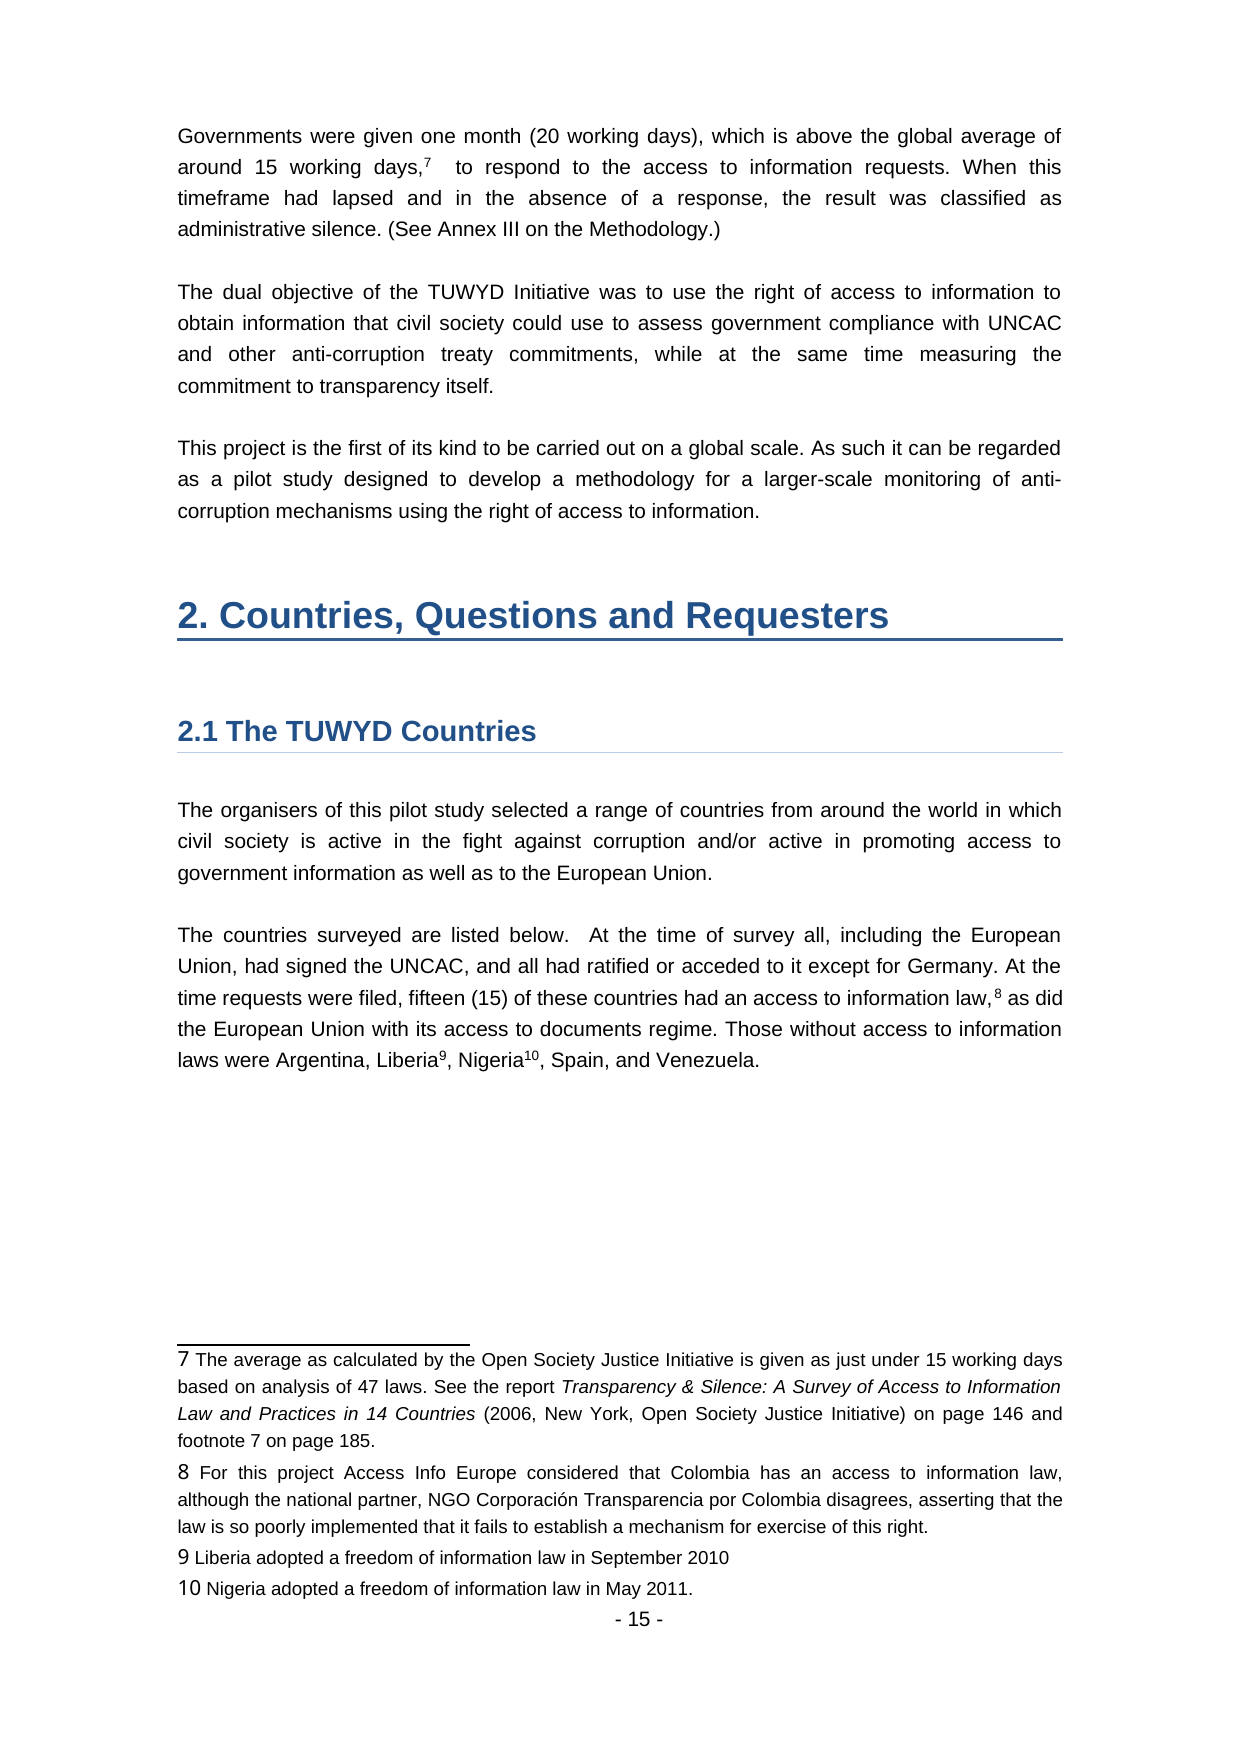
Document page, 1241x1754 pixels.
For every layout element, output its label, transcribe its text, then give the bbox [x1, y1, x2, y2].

text Governments were given one month (20 working days), which is above the global average of around 15 working days, to respond to the access to information requests. When this timeframe had lapsed and in the absence of a response, the result was classified as administrative silence. (See Annex III on the Methodology.) [177, 118, 1063, 243]
text Liberia adopted a freedom of information law in September 2010 [177, 1543, 1063, 1570]
text This project is the first of its kind to be carried out on a global scale. As such it can be regarded as a pilot study designed to develop a methodology for a larger-scale monitoring of anti-corruption mechanisms using the right of access to information. [177, 431, 1063, 524]
subtitle 2. Countries, Questions and Requesters [177, 593, 1063, 638]
subtitle 2.1 The TUWYD Countries [177, 714, 1063, 752]
text For this project Access Info Europe considered that Colombia has an access to information law, although the national partner, NGO Corporación Transparencia por Colombia disagrees, asserting that the law is so poorly implemented that it fails to establish a mechanism for exercise of this right. [177, 1457, 1063, 1539]
text The organisers of this pilot study selected a range of countries from around the world in which civil society is active in the fight against corruption and/or active in promoting access to government information as well as to the European Union. [177, 793, 1063, 886]
text The dual objective of the TUWYD Initiative was to use the right of access to information to obtain information that civil society could use to assess government compliance with UNCAC and other anti-corruption treaty commitments, while at the same time measuring the commitment to transparency itself. [177, 274, 1063, 399]
text The average as calculated by the Open Society Justice Initiative is given as just under 15 working days based on analysis of 47 laws. See the report Transparency & Silence: A Survey of Access to Information Law and Practices in 14 Countries (2006, New York, Open Society Justice Initiative) on page 146 and footnote 7 on page 185. [177, 1345, 1063, 1453]
text The countries surveyed are listed below. At the time of survey all, including the European Union, had signed the UNCAC, and all had ratified or acceded to it except for Germany. At the time requests were filed, fifteen (15) of these countries had an access to information law, as did the European Union with its access to documents regime. Those without access to information laws were Argentina, Liberia, Nigeria, Spain, and Venezuela. [177, 918, 1063, 1074]
text Nigeria adopted a freedom of information law in May 2011. [177, 1574, 1063, 1601]
